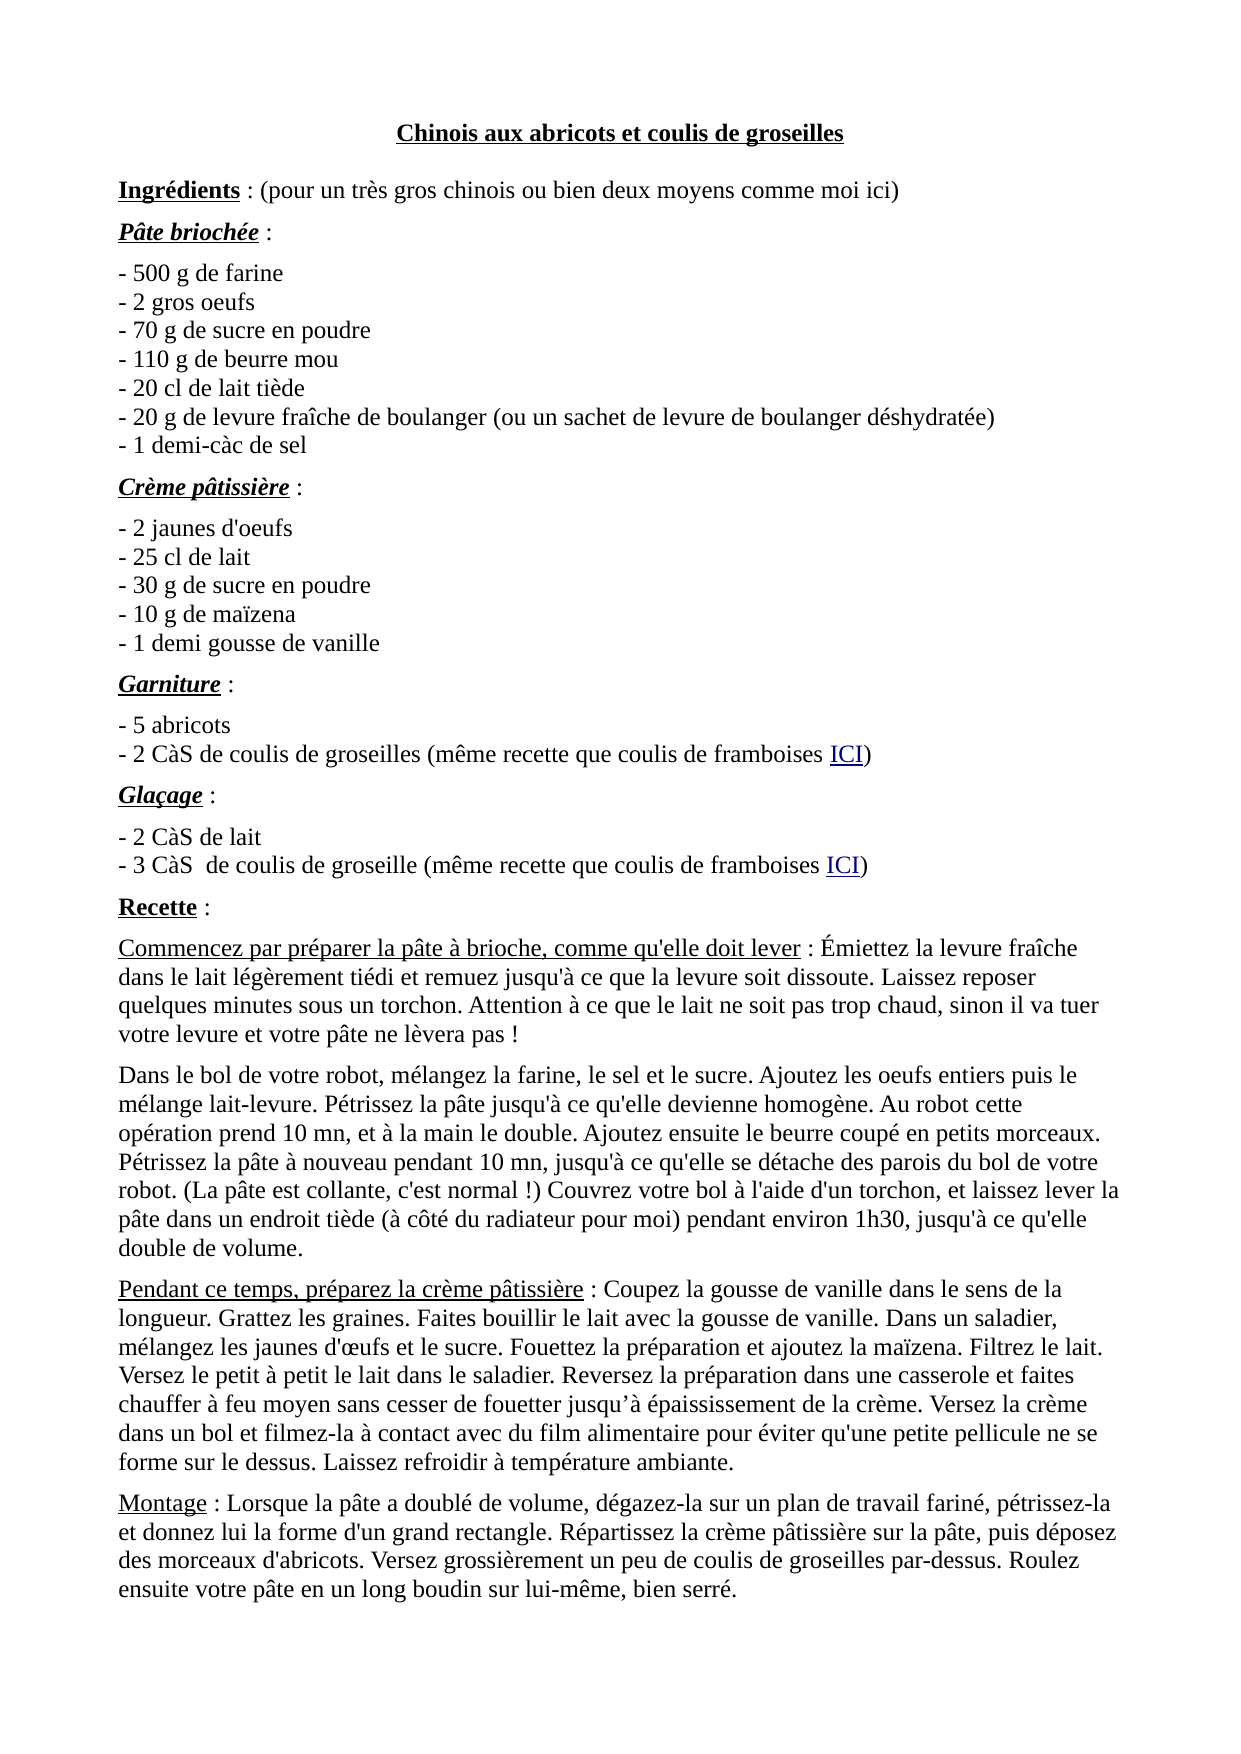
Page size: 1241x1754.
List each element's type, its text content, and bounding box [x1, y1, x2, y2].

text - 2 CàS de lait - 3 CàS de coulis de groseille (même recette que coulis de framboises ICI) [118, 822, 1122, 879]
text - 2 jaunes d'oeufs - 25 cl de lait - 30 g de sucre en poudre - 10 g de maïzena - 1 demi gousse de vanille [118, 513, 1122, 657]
text Dans le bol de votre robot, mélangez la farine, le sel et le sucre. Ajoutez les oeufs entiers puis le mélange lait-levure. Pétrissez la pâte jusqu'à ce qu'elle devienne homogène. Au robot cette opération prend 10 mn, et à la main le double. Ajoutez ensuite le beurre coupé en petits morceaux. Pétrissez la pâte à nouveau pendant 10 mn, jusqu'à ce qu'elle se détache des parois du bol de votre robot. (La pâte est collante, c'est normal !) Couvrez votre bol à l'aide d'un torchon, et laissez lever la pâte dans un endroit tiède (à côté du radiateur pour moi) pendant environ 1h30, jusqu'à ce qu'elle double de volume. [118, 1061, 1122, 1262]
text Ingrédients : (pour un très gros chinois ou bien deux moyens comme moi ici) [118, 176, 1122, 204]
text Pendant ce temps, préparez la crème pâtissière : Coupez la gousse de vanille dans le sens de la longueur. Grattez les graines. Faites bouillir le lait avec la gousse de vanille. Dans un saladier, mélangez les jaunes d'œufs et le sucre. Fouettez la préparation et ajoutez la maïzena. Filtrez le lait. Versez le petit à petit le lait dans le saladier. Reversez la préparation dans une casserole et faites chauffer à feu moyen sans cesser de fouetter jusqu’à épaississement de la crème. Versez la crème dans un bol et filmez-la à contact avec du film alimentaire pour éviter qu'une petite pellicule ne se forme sur le dessus. Laissez refroidir à température ambiante. [118, 1274, 1122, 1476]
text Crème pâtissière : [118, 472, 1122, 501]
text - 500 g de farine - 2 gros oeufs - 70 g de sucre en poudre - 110 g de beurre mou - 20 cl de lait tiède - 20 g de levure fraîche de boulanger (ou un sachet de levure de boulanger déshydratée) - 1 demi-càc de sel [118, 258, 1122, 459]
text Recette : [118, 892, 1122, 921]
text Garniture : [118, 669, 1122, 698]
text Pâte briochée : [118, 217, 1122, 246]
text Montage : Lorsque la pâte a doublé de volume, dégazez-la sur un plan de travail fariné, pétrissez-la et donnez lui la forme d'un grand rectangle. Répartissez la crème pâtissière sur la pâte, puis déposez des morceaux d'abricots. Versez grossièrement un peu de coulis de groseilles par-dessus. Roulez ensuite votre pâte en un long boudin sur lui-même, bien serré. [118, 1488, 1122, 1603]
text - 5 abricots - 2 CàS de coulis de groseilles (même recette que coulis de framboises ICI) [118, 711, 1122, 768]
text Chinois aux abricots et coulis de groseilles [118, 118, 1122, 147]
text Glaçage : [118, 781, 1122, 809]
text Commencez par préparer la pâte à brioche, comme qu'elle doit lever : Émiettez la levure fraîche dans le lait légèrement tiédi et remuez jusqu'à ce que la levure soit dissoute. Laissez reposer quelques minutes sous un torchon. Attention à ce que le lait ne soit pas trop chaud, sinon il va tuer votre levure et votre pâte ne lèvera pas ! [118, 933, 1122, 1048]
